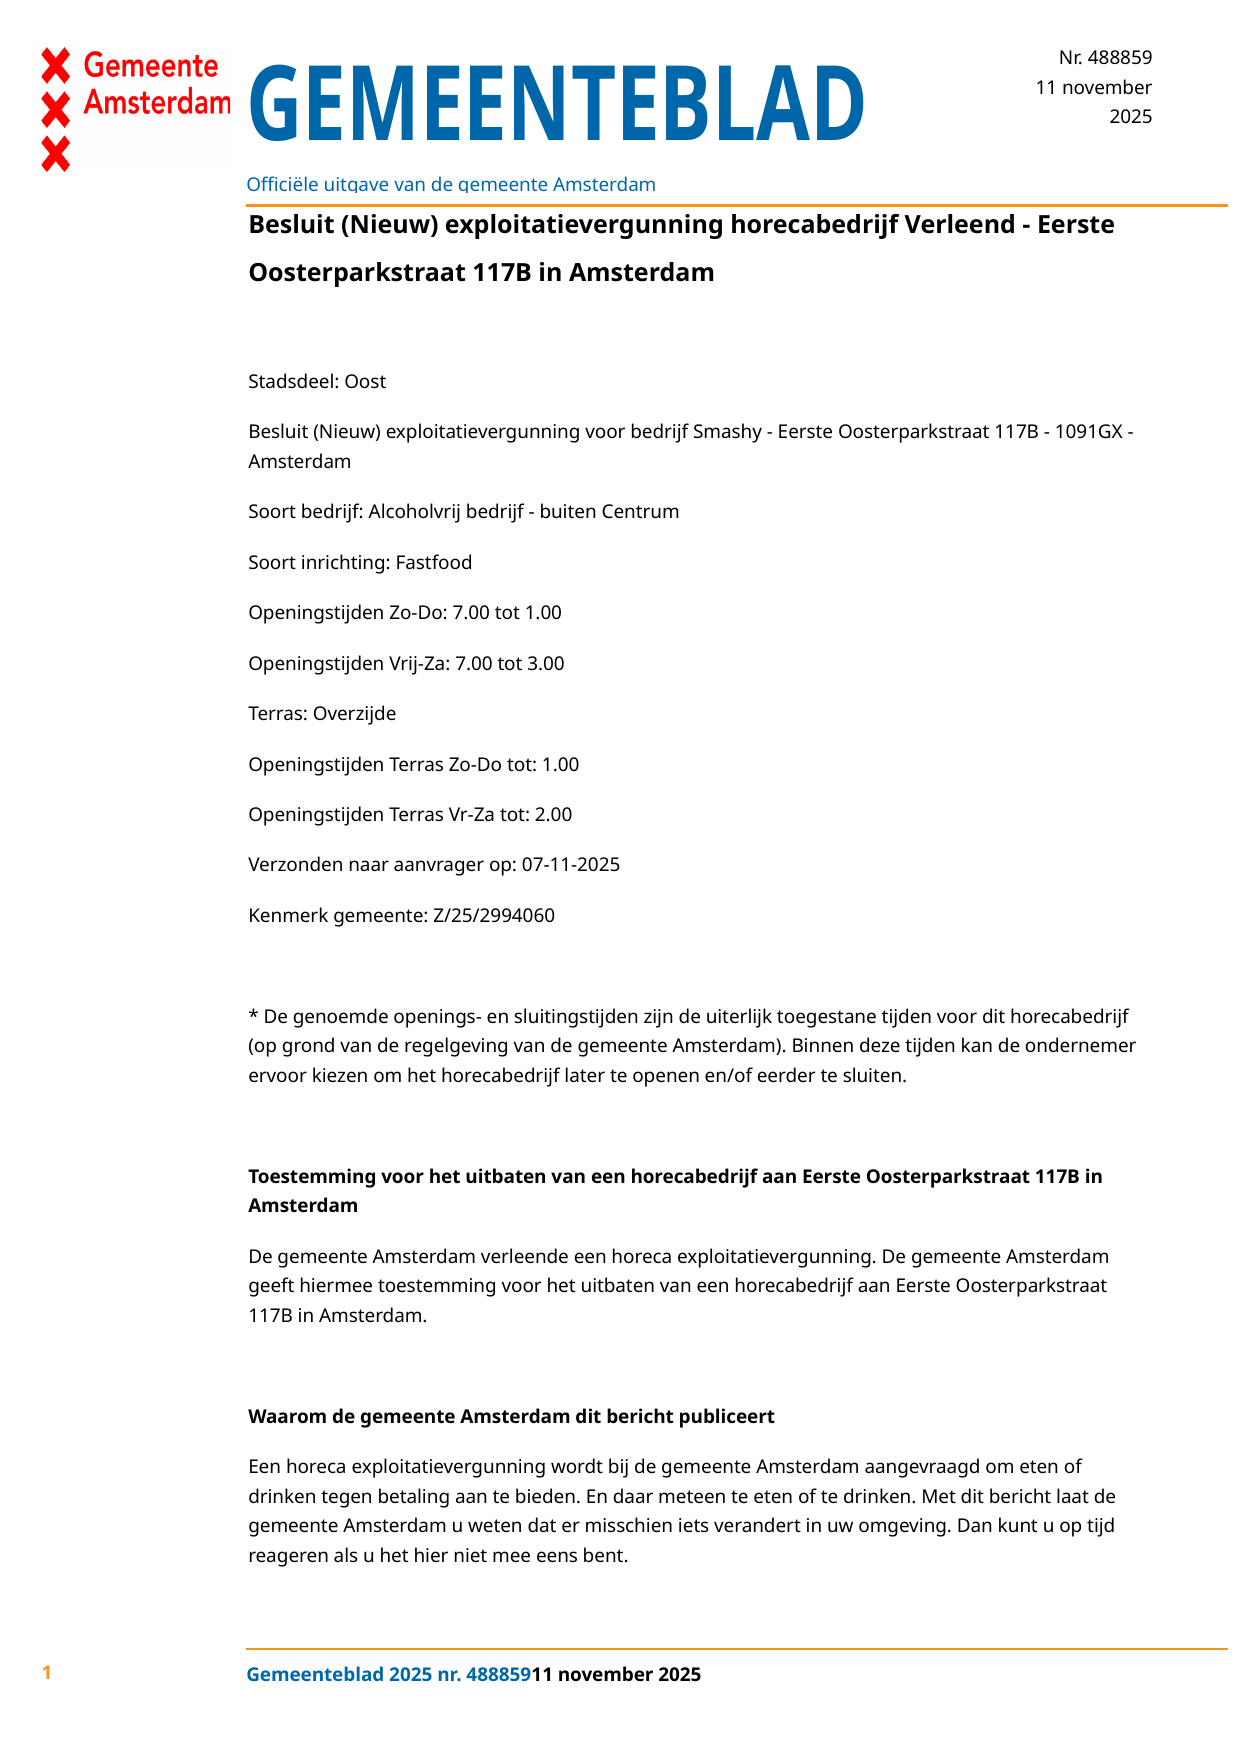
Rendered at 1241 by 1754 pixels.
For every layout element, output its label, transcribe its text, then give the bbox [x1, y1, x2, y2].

text Besluit (Nieuw) exploitatievergunning horecabedrijf Verleend - Eerste Oosterparkstraat 117B in Amsterdam [248, 207, 1152, 288]
text Kenmerk gemeente: Z/25/2994060 [248, 902, 1152, 928]
text Openingstijden Terras Zo-Do tot: 1.00 [248, 751, 1152, 777]
text De gemeente Amsterdam verleende een horeca exploitatievergunning. De gemeente Amsterdam geeft hiermee toestemming voor het uitbaten van een horecabedrijf aan Eerste Oosterparkstraat 117B in Amsterdam. [248, 1243, 1152, 1328]
text Soort inrichting: Fastfood [248, 549, 1152, 575]
text Verzonden naar aanvrager op: 07-11-2025 [248, 852, 1152, 877]
text Openingstijden Vrij-Za: 7.00 tot 3.00 [248, 650, 1152, 676]
text Openingstijden Zo-Do: 7.00 tot 1.00 [248, 599, 1152, 625]
text Soort bedrijf: Alcoholvrij bedrijf - buiten Centrum [248, 499, 1152, 524]
text Openingstijden Terras Vr-Za tot: 2.00 [248, 801, 1152, 827]
text Waarom de gemeente Amsterdam dit bericht publiceert [248, 1403, 1152, 1429]
text * De genoemde openings- en sluitingstijden zijn de uiterlijk toegestane tijden voor dit horecabedrijf (op grond van de regelgeving van de gemeente Amsterdam). Binnen deze tijden kan de ondernemer ervoor kiezen om het horecabedrijf later te openen en/of eerder te sluiten. [248, 1003, 1152, 1088]
text Een horeca exploitatievergunning wordt bij de gemeente Amsterdam aangevraagd om eten of drinken tegen betaling aan te bieden. En daar meteen te eten of te drinken. Met dit bericht laat de gemeente Amsterdam u weten dat er misschien iets verandert in uw omgeving. Dan kunt u op tijd reageren als u het hier niet mee eens bent. [248, 1453, 1152, 1568]
picture [41, 47, 231, 172]
text Stadsdeel: Oost [248, 368, 1152, 394]
text Besluit (Nieuw) exploitatievergunning voor bedrijf Smashy - Eerste Oosterparkstraat 117B - 1091GX - Amsterdam [248, 419, 1152, 474]
text Terras: Overzijde [248, 700, 1152, 726]
text Toestemming voor het uitbaten van een horecabedrijf aan Eerste Oosterparkstraat 117B in Amsterdam [248, 1163, 1152, 1218]
